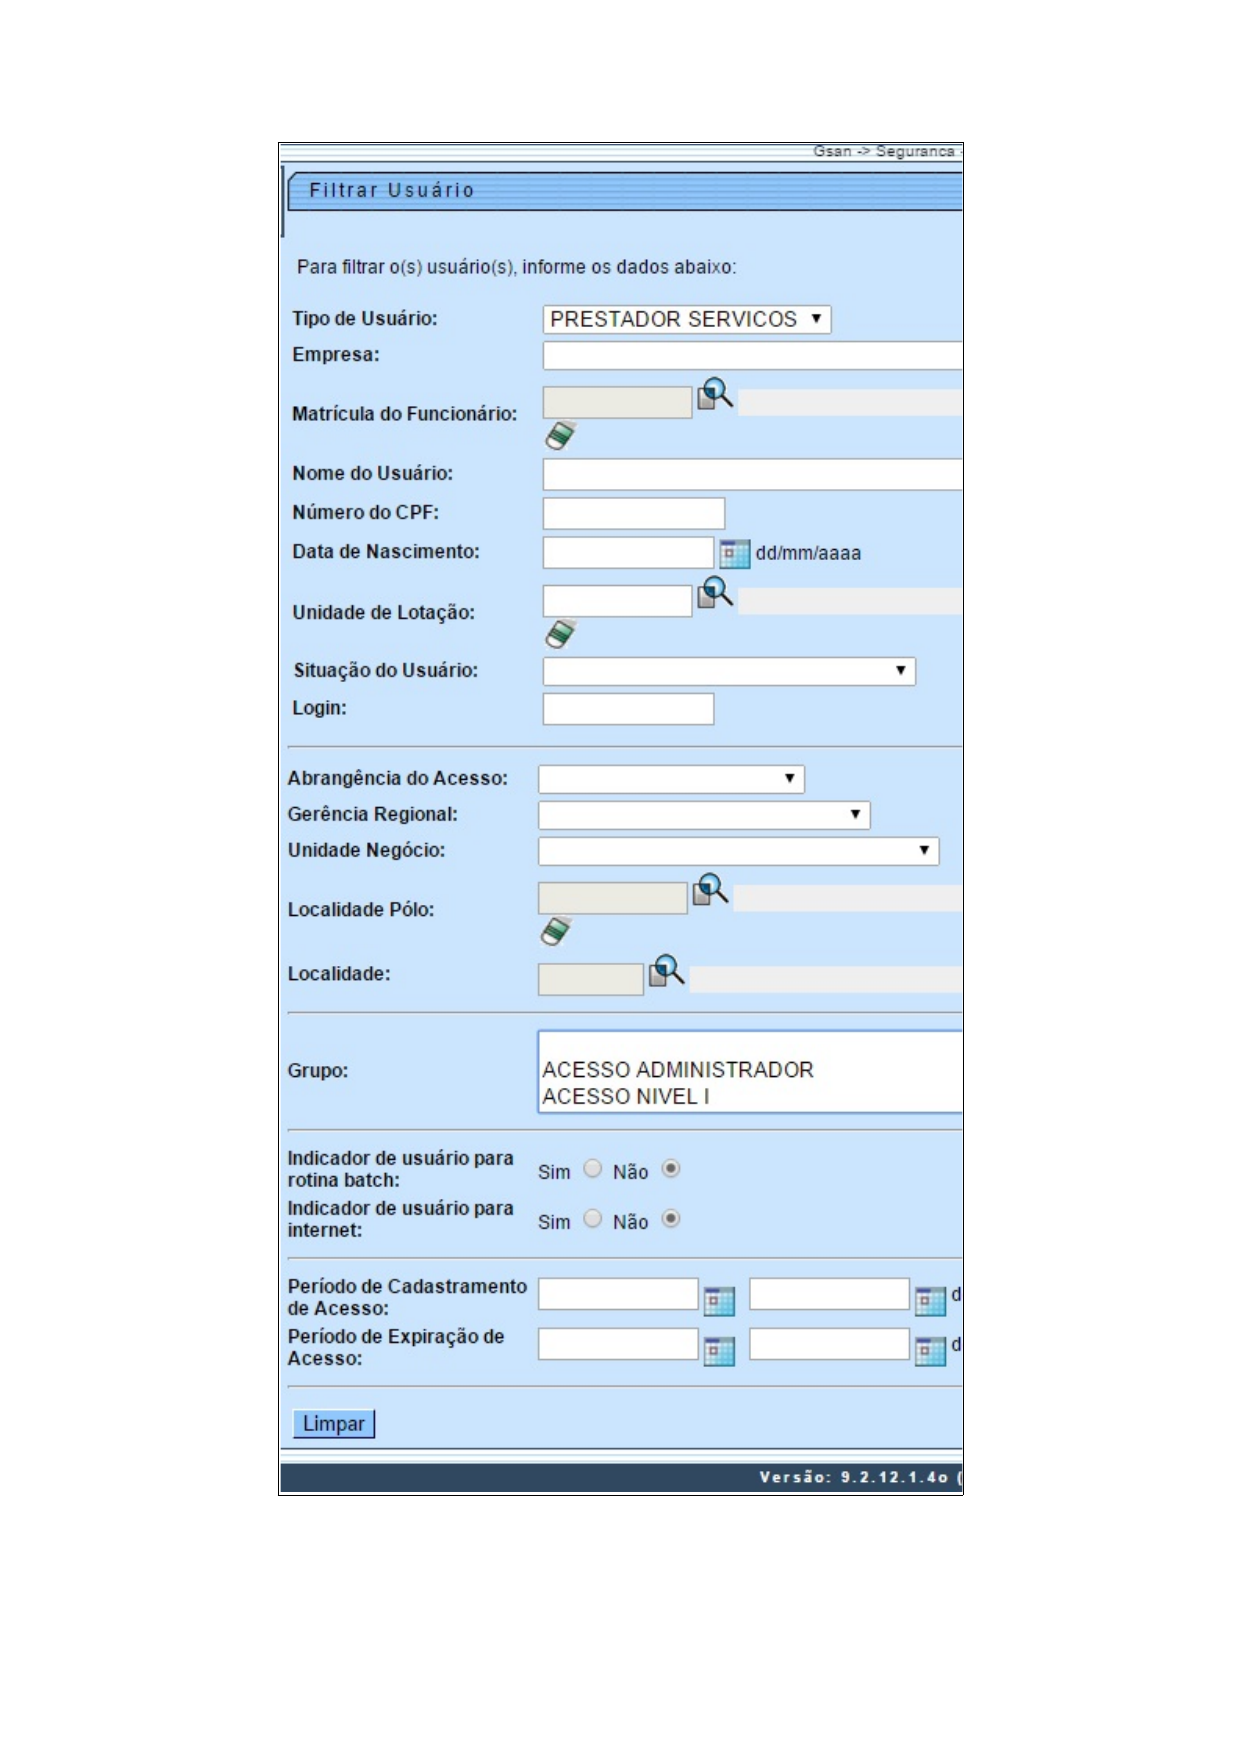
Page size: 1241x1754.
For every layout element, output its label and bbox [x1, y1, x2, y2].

picture [280, 144, 963, 1492]
